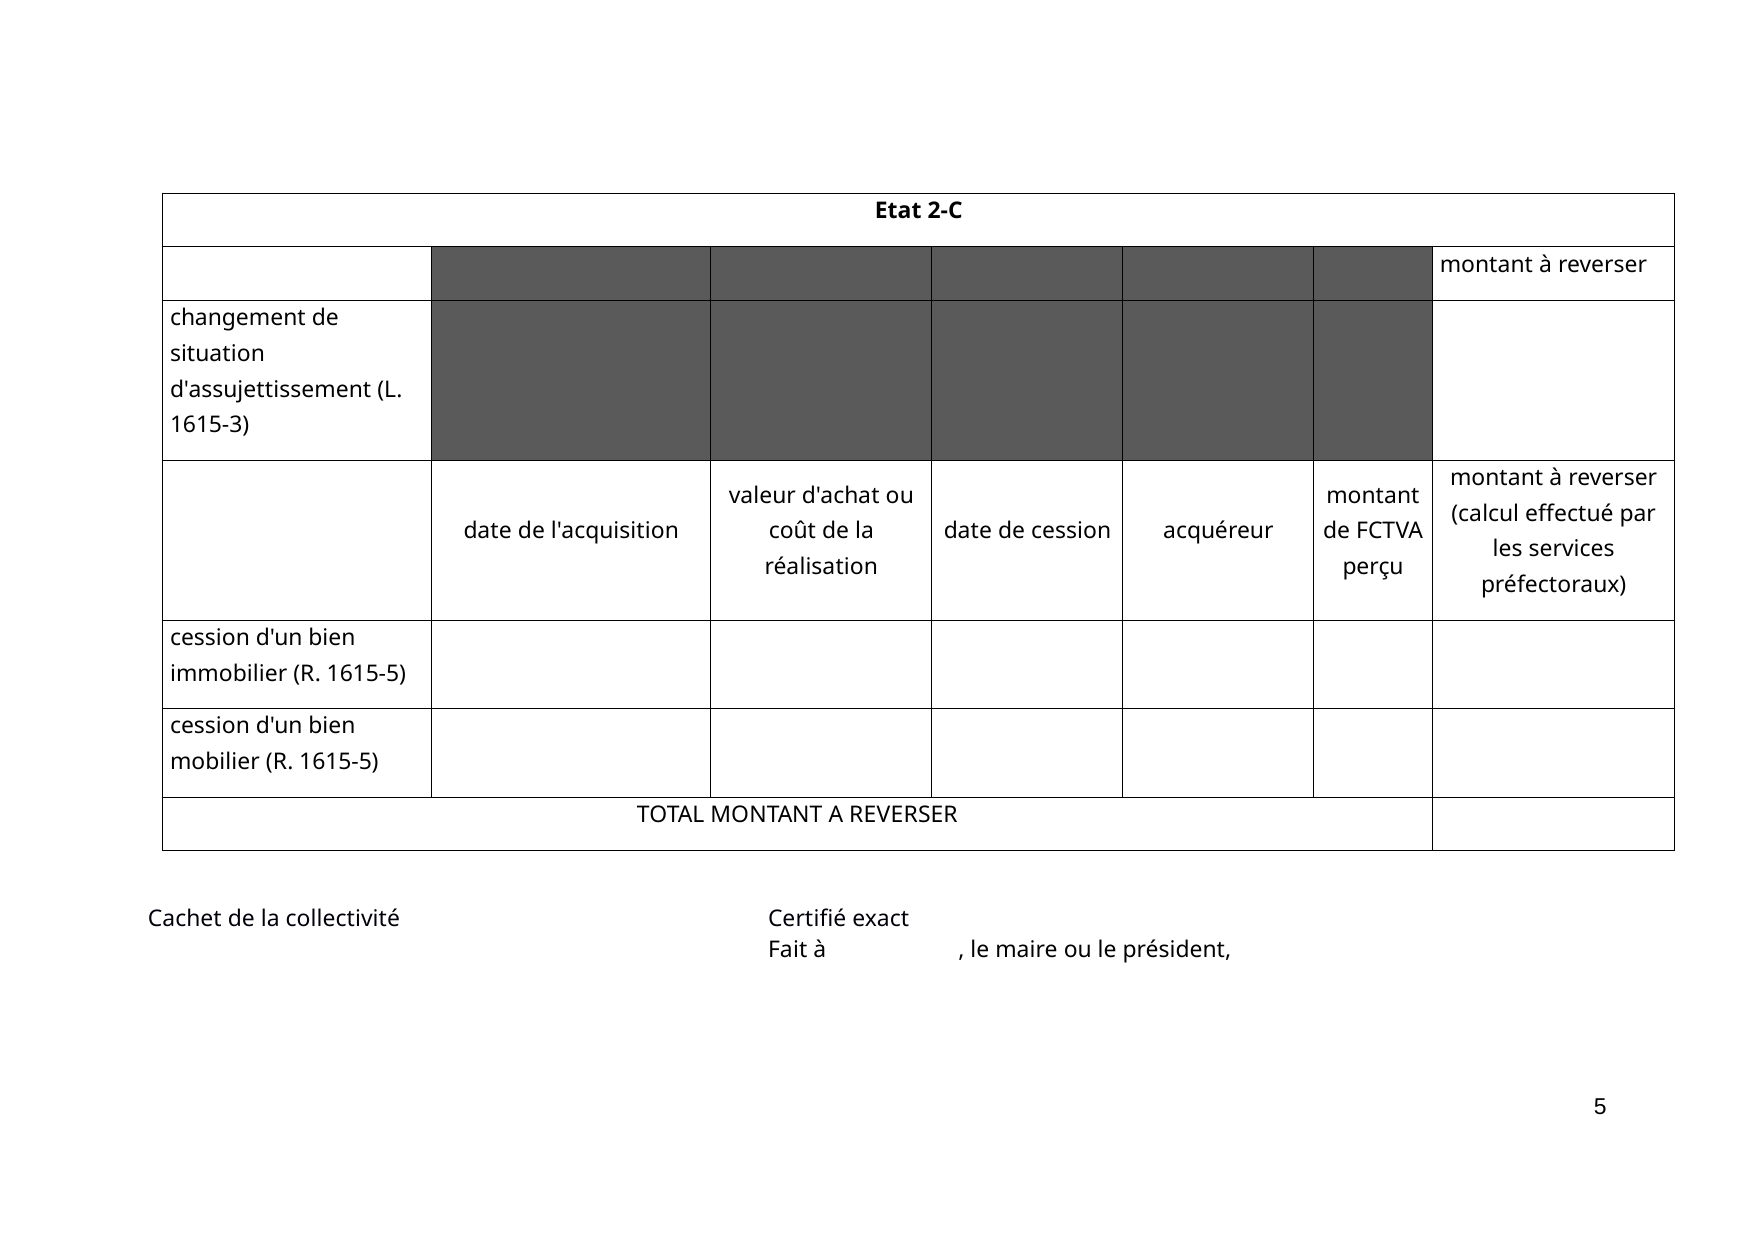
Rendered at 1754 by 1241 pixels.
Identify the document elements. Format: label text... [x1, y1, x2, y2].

table_cell cession d'un bien mobilier (R. 1615-5) [163, 709, 431, 797]
table_cell [432, 247, 710, 300]
text Cachet de la collectivité Certifié exact [148, 902, 1606, 933]
table_cell [932, 247, 1122, 300]
table_cell [711, 247, 931, 300]
table_cell montant à reverser [1433, 247, 1674, 300]
table_cell [932, 621, 1122, 708]
table_cell [1123, 301, 1313, 460]
table_cell [1123, 709, 1313, 797]
table_cell [1433, 621, 1674, 708]
table_cell changement de situation d'assujettissement (L. 1615-3) [163, 301, 431, 460]
table_cell [932, 709, 1122, 797]
table_cell [1314, 621, 1432, 708]
table_cell [1433, 709, 1674, 797]
table_cell [1433, 798, 1674, 850]
table_cell montant de FCTVA perçu [1314, 461, 1432, 620]
table_cell acquéreur [1123, 461, 1313, 620]
table_cell [1123, 247, 1313, 300]
table_cell cession d'un bien immobilier (R. 1615-5) [163, 621, 431, 708]
table_cell [432, 621, 710, 708]
table_cell [432, 709, 710, 797]
table_cell montant à reverser (calcul effectué par les services préfectoraux) [1433, 461, 1674, 620]
table_cell [711, 709, 931, 797]
table_cell [1433, 301, 1674, 460]
table_cell [711, 621, 931, 708]
table_cell [1123, 621, 1313, 708]
table_cell TOTAL MONTANT A REVERSER [163, 798, 1432, 850]
table_cell [1314, 247, 1432, 300]
table_cell [1314, 301, 1432, 460]
table_cell [1314, 709, 1432, 797]
table_cell [432, 301, 710, 460]
text Fait à , le maire ou le président, [768, 933, 1606, 964]
table_cell valeur d'achat ou coût de la réalisation [711, 461, 931, 620]
table_header Etat 2-C [163, 194, 1674, 246]
table_cell date de cession [932, 461, 1122, 620]
table_cell date de l'acquisition [432, 461, 710, 620]
table_cell [163, 247, 431, 300]
table_cell [163, 461, 431, 620]
table_cell [932, 301, 1122, 460]
table_cell [711, 301, 931, 460]
